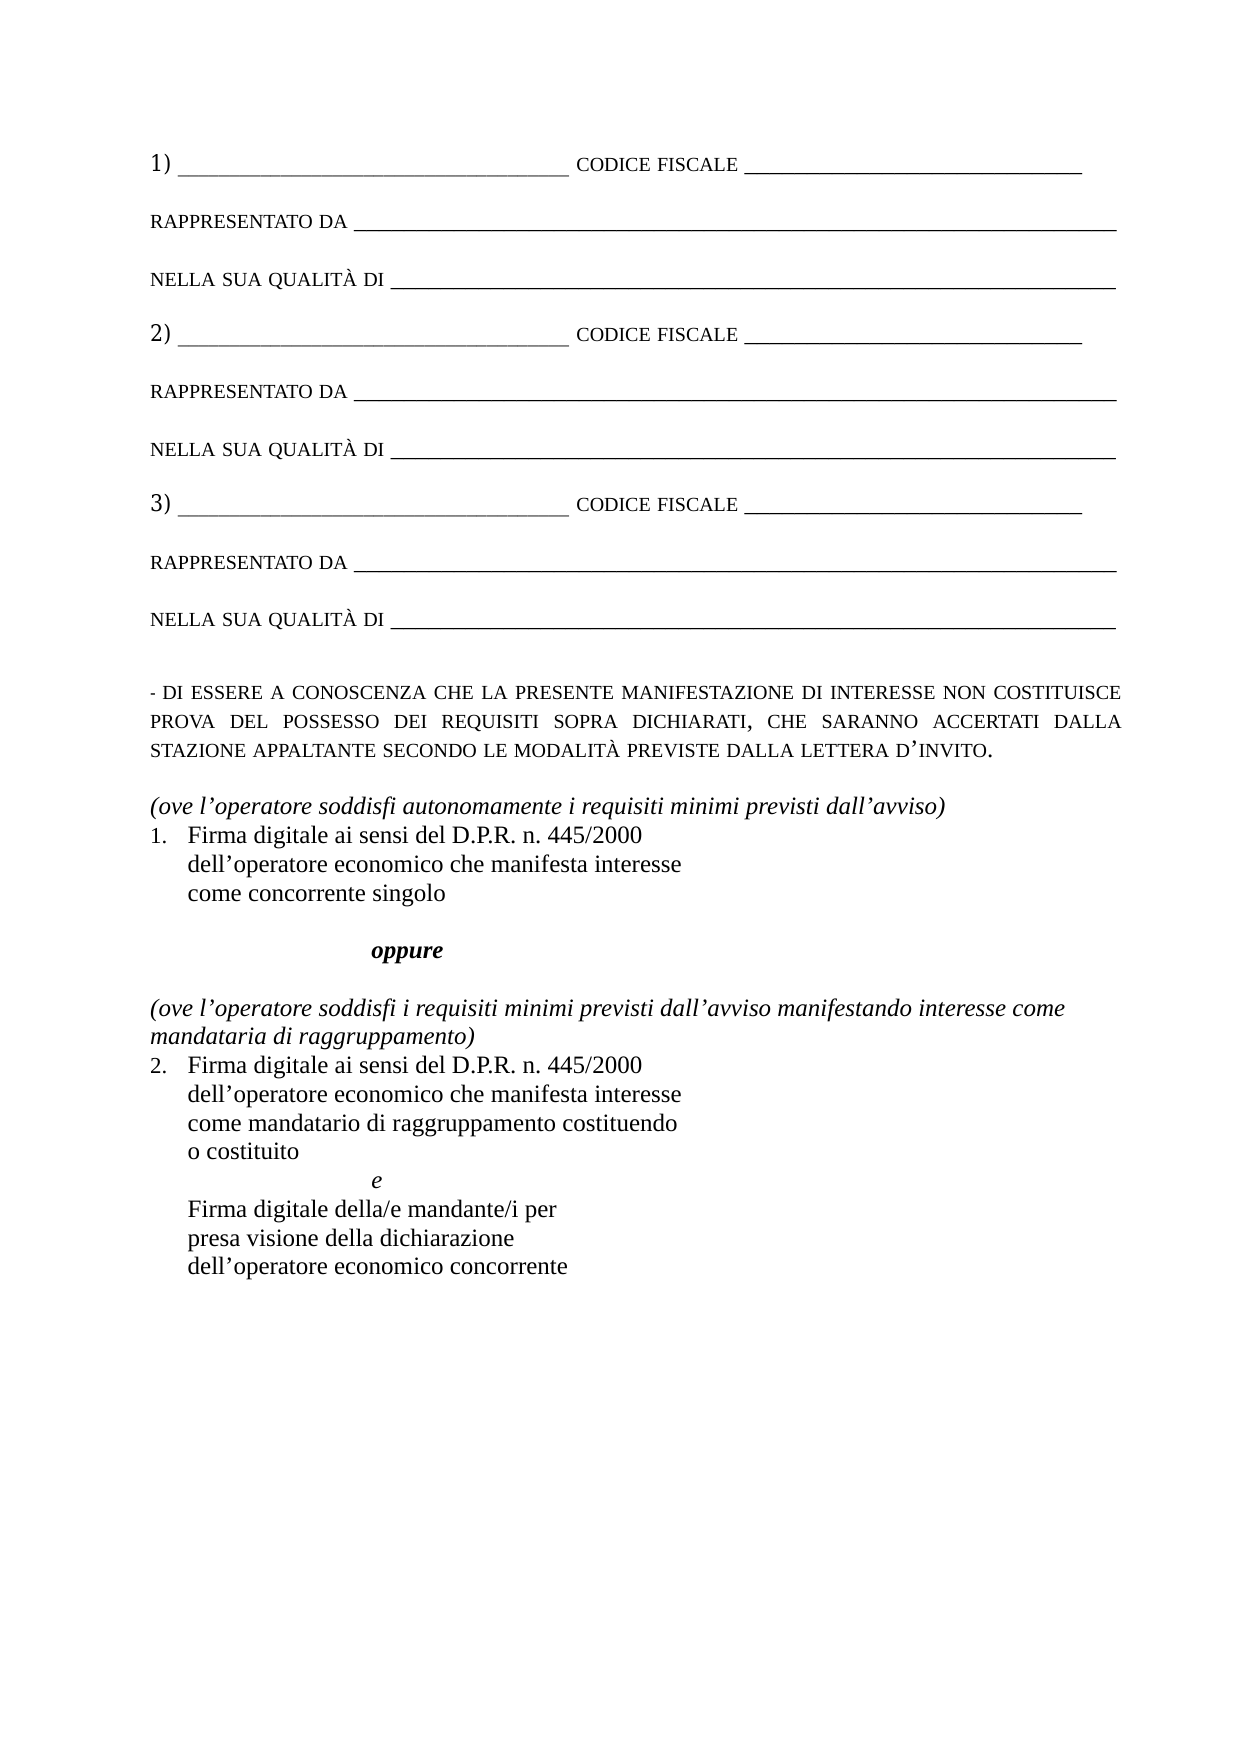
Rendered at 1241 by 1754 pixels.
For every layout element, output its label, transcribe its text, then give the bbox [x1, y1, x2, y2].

text dell’operatore economico che manifesta interesse [187, 1079, 1122, 1108]
text 3) ______________________________________ codice fiscale ___________________________ [150, 488, 1122, 517]
text oppure [297, 935, 1122, 964]
text e [297, 1165, 1122, 1194]
text presa visione della dichiarazione [150, 1223, 1122, 1251]
text 1) ______________________________________ codice fiscale ___________________________ [150, 148, 1122, 176]
text (ove l’operatore soddisfi autonomamente i requisiti minimi previsti dall’avviso) [150, 791, 1122, 820]
text come mandatario di raggruppamento costituendo [187, 1108, 1122, 1136]
text rappresentato da _____________________________________________________________ [150, 376, 1122, 404]
text (ove l’operatore soddisfi i requisiti minimi previsti dall’avviso manifestando interesse come mandataria di raggruppamento) [150, 993, 1122, 1050]
text rappresentato da _____________________________________________________________ [150, 205, 1122, 234]
text dell’operatore economico concorrente [150, 1251, 1122, 1280]
text Firma digitale della/e mandante/i per [187, 1194, 1122, 1223]
text nella sua qualità di __________________________________________________________ [150, 263, 1122, 291]
list Firma digitale ai sensi del D.P.R. n. 445/2000 [150, 820, 1122, 849]
text nella sua qualità di __________________________________________________________ [150, 603, 1122, 632]
text rappresentato da _____________________________________________________________ [150, 546, 1122, 575]
text come concorrente singolo [187, 878, 1122, 906]
text nella sua qualità di __________________________________________________________ [150, 433, 1122, 462]
text 2) ______________________________________ codice fiscale ___________________________ [150, 318, 1122, 347]
list Firma digitale ai sensi del D.P.R. n. 445/2000 [150, 1050, 1122, 1079]
text - di essere a conoscenza che la presente manifestazione di interesse non costituisce prova del possesso dei requisiti sopra dichiarati, che saranno accertati dalla stazione appaltante secondo le modalità previste dalla lettera d’invito. [150, 676, 1122, 763]
text o costituito [187, 1136, 1122, 1165]
text dell’operatore economico che manifesta interesse [187, 849, 1122, 878]
